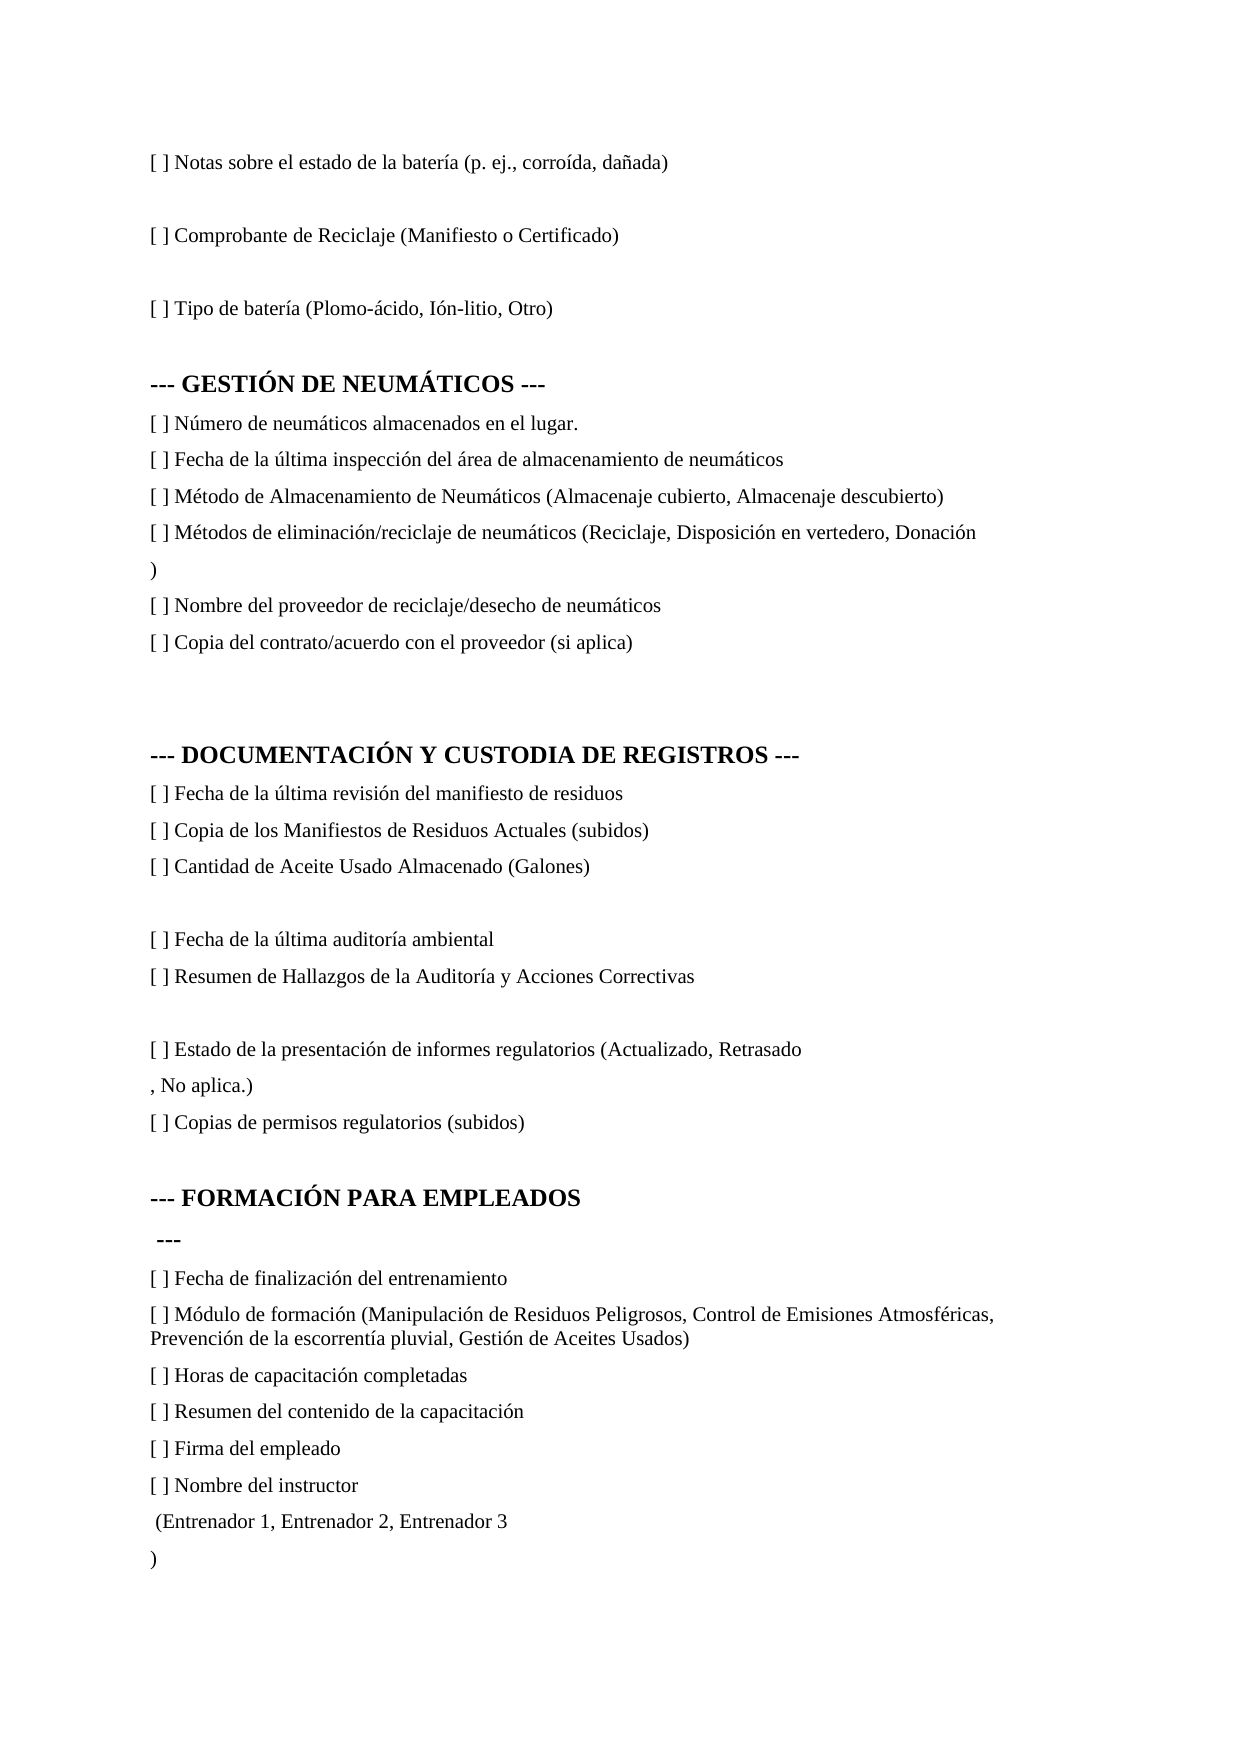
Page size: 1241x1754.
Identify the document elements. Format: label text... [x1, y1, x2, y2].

text [ ] Copias de permisos regulatorios (subidos) [150, 1110, 1090, 1134]
text --- DOCUMENTACIÓN Y CUSTODIA DE REGISTROS --- [150, 740, 1090, 768]
text [ ] Firma del empleado [150, 1436, 1090, 1460]
text --- GESTIÓN DE NEUMÁTICOS --- [150, 369, 1090, 398]
text [ ] Método de Almacenamiento de Neumáticos (Almacenaje cubierto, Almacenaje descubierto) [150, 484, 1090, 508]
text --- FORMACIÓN PARA EMPLEADOS [150, 1183, 1090, 1212]
text [ ] Métodos de eliminación/reciclaje de neumáticos (Reciclaje, Disposición en vertedero, Donación [150, 520, 1090, 544]
text [ ] Notas sobre el estado de la batería (p. ej., corroída, dañada) [150, 150, 1090, 174]
text , No aplica.) [150, 1073, 1090, 1097]
text [ ] Copia de los Manifiestos de Residuos Actuales (subidos) [150, 817, 1090, 842]
text [ ] Horas de capacitación completadas [150, 1363, 1090, 1387]
text --- [150, 1224, 1090, 1253]
text ) [150, 1546, 1090, 1570]
text [ ] Módulo de formación (Manipulación de Residuos Peligrosos, Control de Emisiones Atmosféricas, Prevención de la escorrentía pluvial, Gestión de Aceites Usados) [150, 1302, 1090, 1350]
text [ ] Fecha de la última inspección del área de almacenamiento de neumáticos [150, 447, 1090, 471]
text ) [150, 557, 1090, 581]
text [ ] Resumen del contenido de la capacitación [150, 1399, 1090, 1423]
text [ ] Nombre del proveedor de reciclaje/desecho de neumáticos [150, 593, 1090, 617]
text (Entrenador 1, Entrenador 2, Entrenador 3 [150, 1509, 1090, 1533]
text [ ] Copia del contrato/acuerdo con el proveedor (si aplica) [150, 630, 1090, 654]
text [ ] Resumen de Hallazgos de la Auditoría y Acciones Correctivas [150, 964, 1090, 988]
text [ ] Fecha de finalización del entrenamiento [150, 1266, 1090, 1290]
text [ ] Nombre del instructor [150, 1472, 1090, 1497]
text [ ] Fecha de la última revisión del manifiesto de residuos [150, 781, 1090, 805]
text [ ] Cantidad de Aceite Usado Almacenado (Galones) [150, 854, 1090, 878]
text [ ] Estado de la presentación de informes regulatorios (Actualizado, Retrasado [150, 1037, 1090, 1061]
text [ ] Número de neumáticos almacenados en el lugar. [150, 411, 1090, 435]
text [ ] Comprobante de Reciclaje (Manifiesto o Certificado) [150, 223, 1090, 247]
text [ ] Fecha de la última auditoría ambiental [150, 927, 1090, 951]
text [ ] Tipo de batería (Plomo-ácido, Ión-litio, Otro) [150, 296, 1090, 320]
